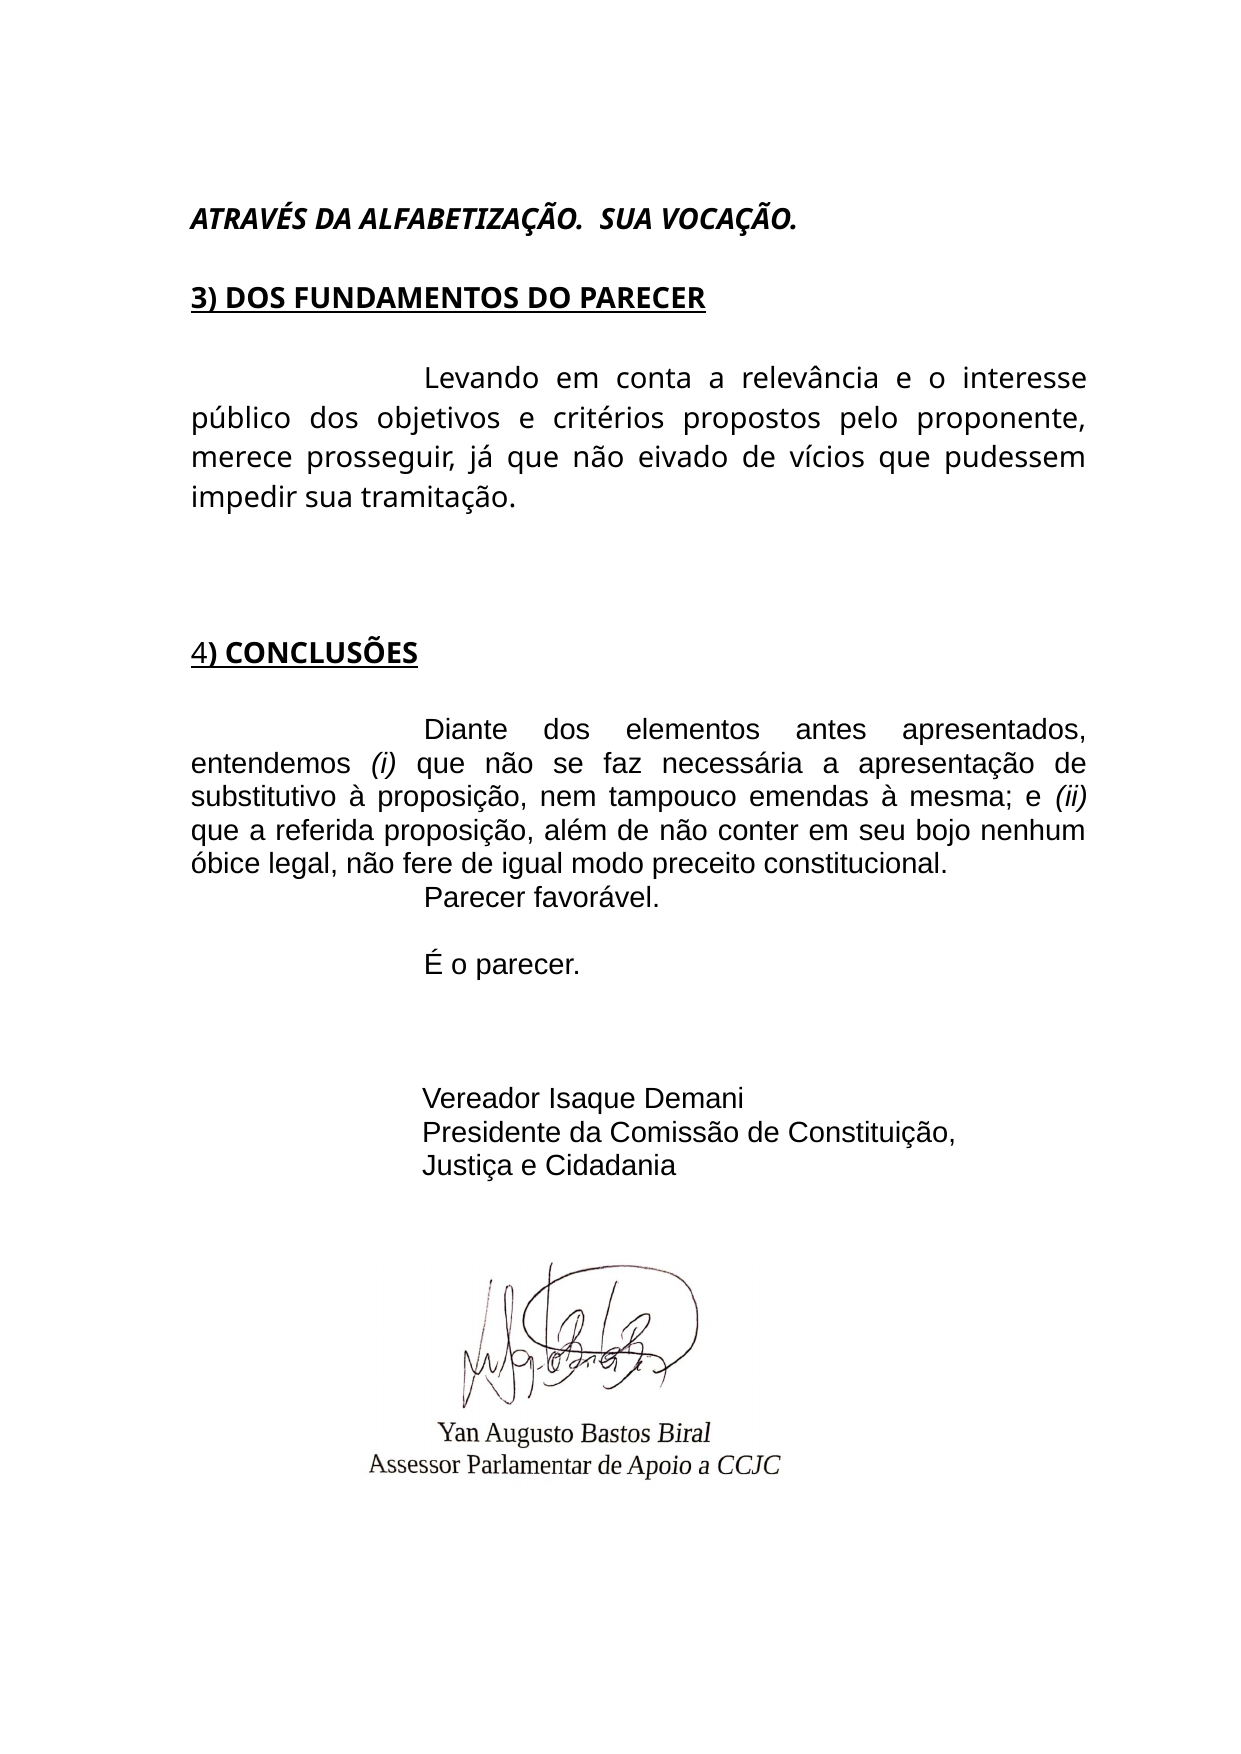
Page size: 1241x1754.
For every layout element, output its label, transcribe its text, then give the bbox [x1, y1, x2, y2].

text ATRAVÉS DA ALFABETIZAÇÃO. SUA VOCAÇÃO. [191, 198, 1087, 238]
text Vereador Isaque Demani [191, 1081, 1087, 1115]
text Parecer favorável. [191, 880, 1087, 913]
text 3) DOS FUNDAMENTOS DO PARECER [191, 278, 1087, 317]
text Diante dos elementos antes apresentados, entendemos (i) que não se faz necessária a apresentação de substitutivo à proposição, nem tampouco emendas à mesma; e (ii) que a referida proposição, além de não conter em seu bojo nenhum óbice legal, não fere de igual modo preceito constitucional. [191, 712, 1087, 880]
text É o parecer. [191, 947, 1087, 981]
text Levando em conta a relevância e o interesse público dos objetivos e critérios propostos pelo proponente, merece prosseguir, já que não eivado de vícios que pudessem impedir sua tramitação. [191, 357, 1087, 516]
text Presidente da Comissão de Constituição, [191, 1115, 1087, 1148]
text 4) CONCLUSÕES [191, 633, 1087, 672]
picture [356, 1259, 794, 1488]
text Justiça e Cidadania [191, 1148, 1087, 1182]
